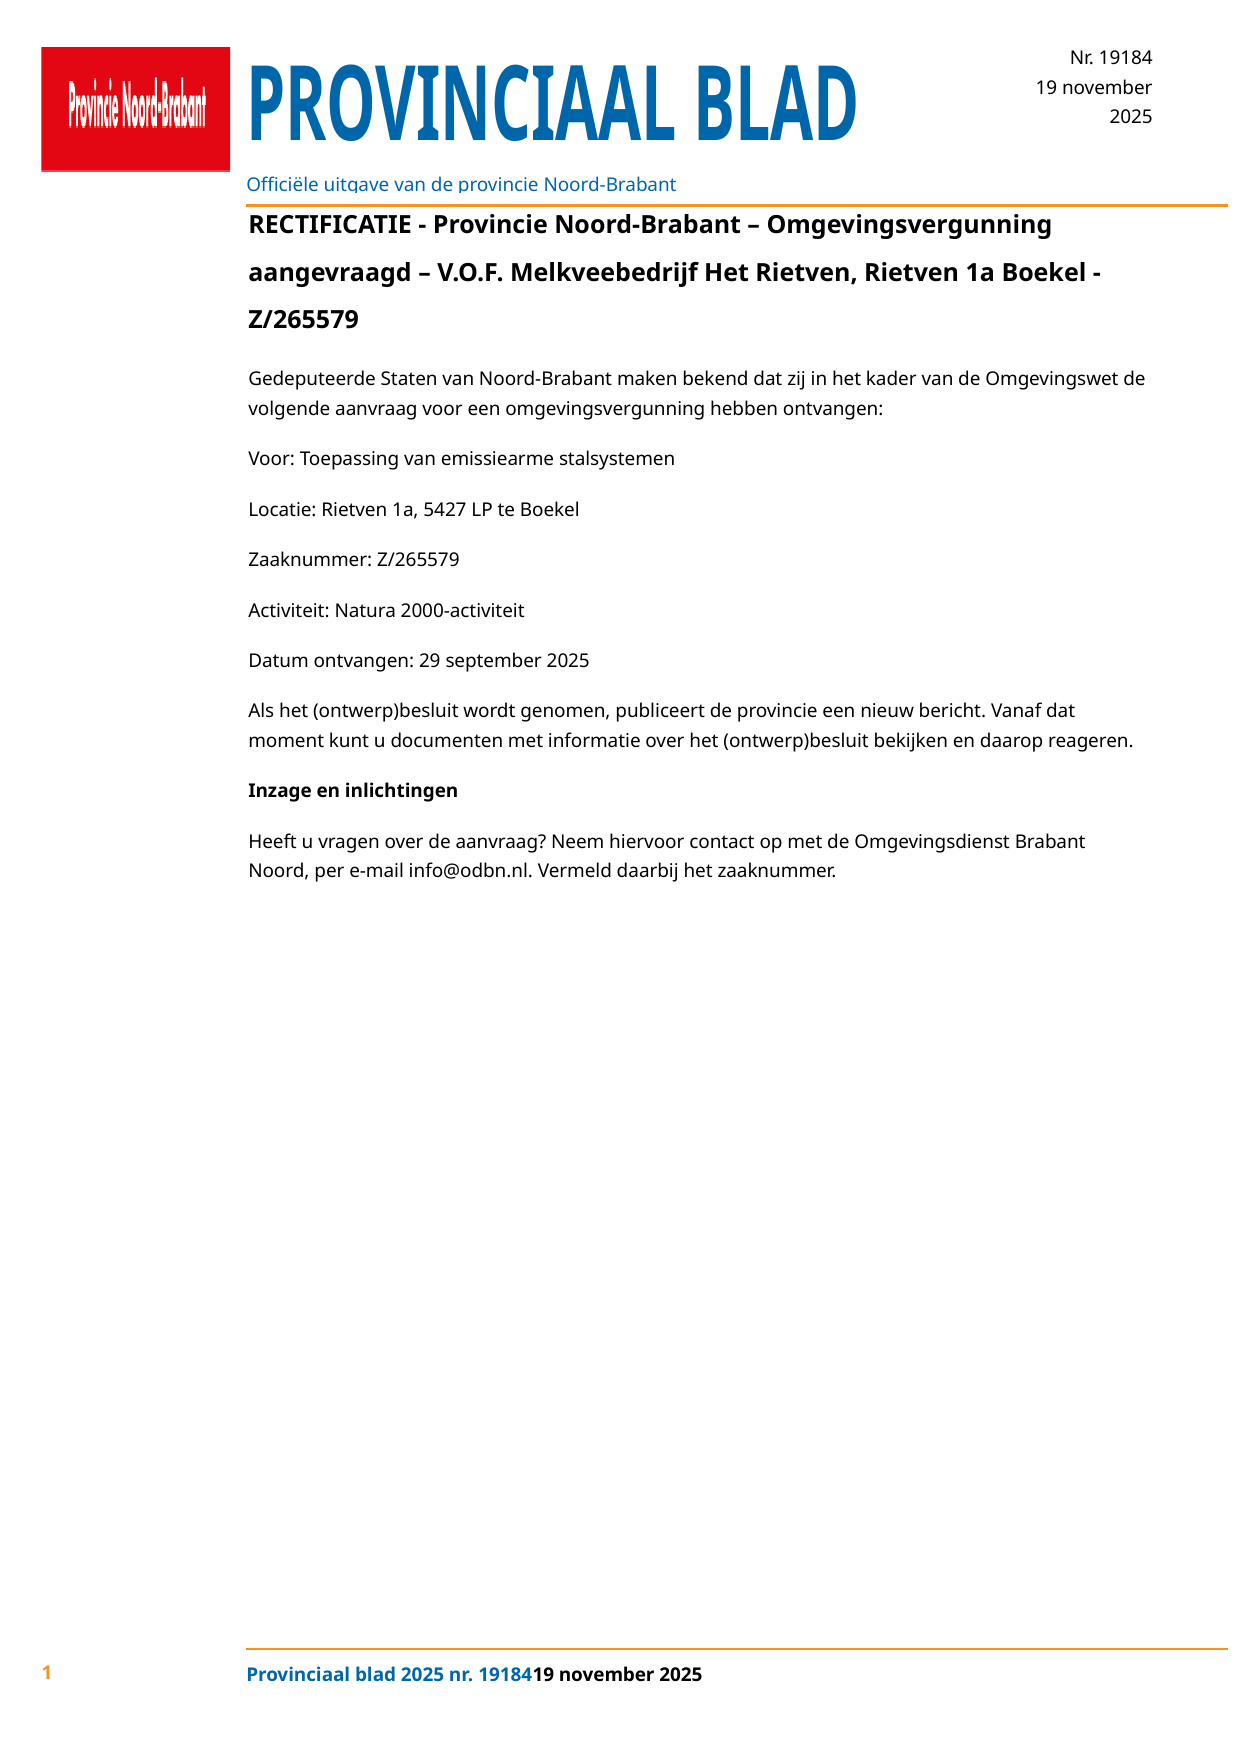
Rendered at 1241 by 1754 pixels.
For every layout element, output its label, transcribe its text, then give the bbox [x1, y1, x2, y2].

text Als het (ontwerp)besluit wordt genomen, publiceert de provincie een nieuw bericht. Vanaf dat moment kunt u documenten met informatie over het (ontwerp)besluit bekijken en daarop reageren. [248, 698, 1152, 753]
text Gedeputeerde Staten van Noord-Brabant maken bekend dat zij in het kader van de Omgevingswet de volgende aanvraag voor een omgevingsvergunning hebben ontvangen: [248, 366, 1152, 421]
text Heeft u vragen over de aanvraag? Neem hiervoor contact op met de Omgevingsdienst Brabant Noord, per e-mail info@odbn.nl. Vermeld daarbij het zaaknummer. [248, 828, 1152, 883]
text Inzage en inlichtingen [248, 778, 1152, 803]
text Zaaknummer: Z/265579 [248, 546, 1152, 572]
text RECTIFICATIE - Provincie Noord-Brabant – Omgevingsvergunning aangevraagd – V.O.F. Melkveebedrijf Het Rietven, Rietven 1a Boekel - Z/265579 [248, 207, 1152, 336]
text Datum ontvangen: 29 september 2025 [248, 647, 1152, 673]
text Locatie: Rietven 1a, 5427 LP te Boekel [248, 496, 1152, 522]
picture [41, 47, 231, 172]
text Activiteit: Natura 2000-activiteit [248, 597, 1152, 622]
text Voor: Toepassing van emissiearme stalsystemen [248, 446, 1152, 471]
